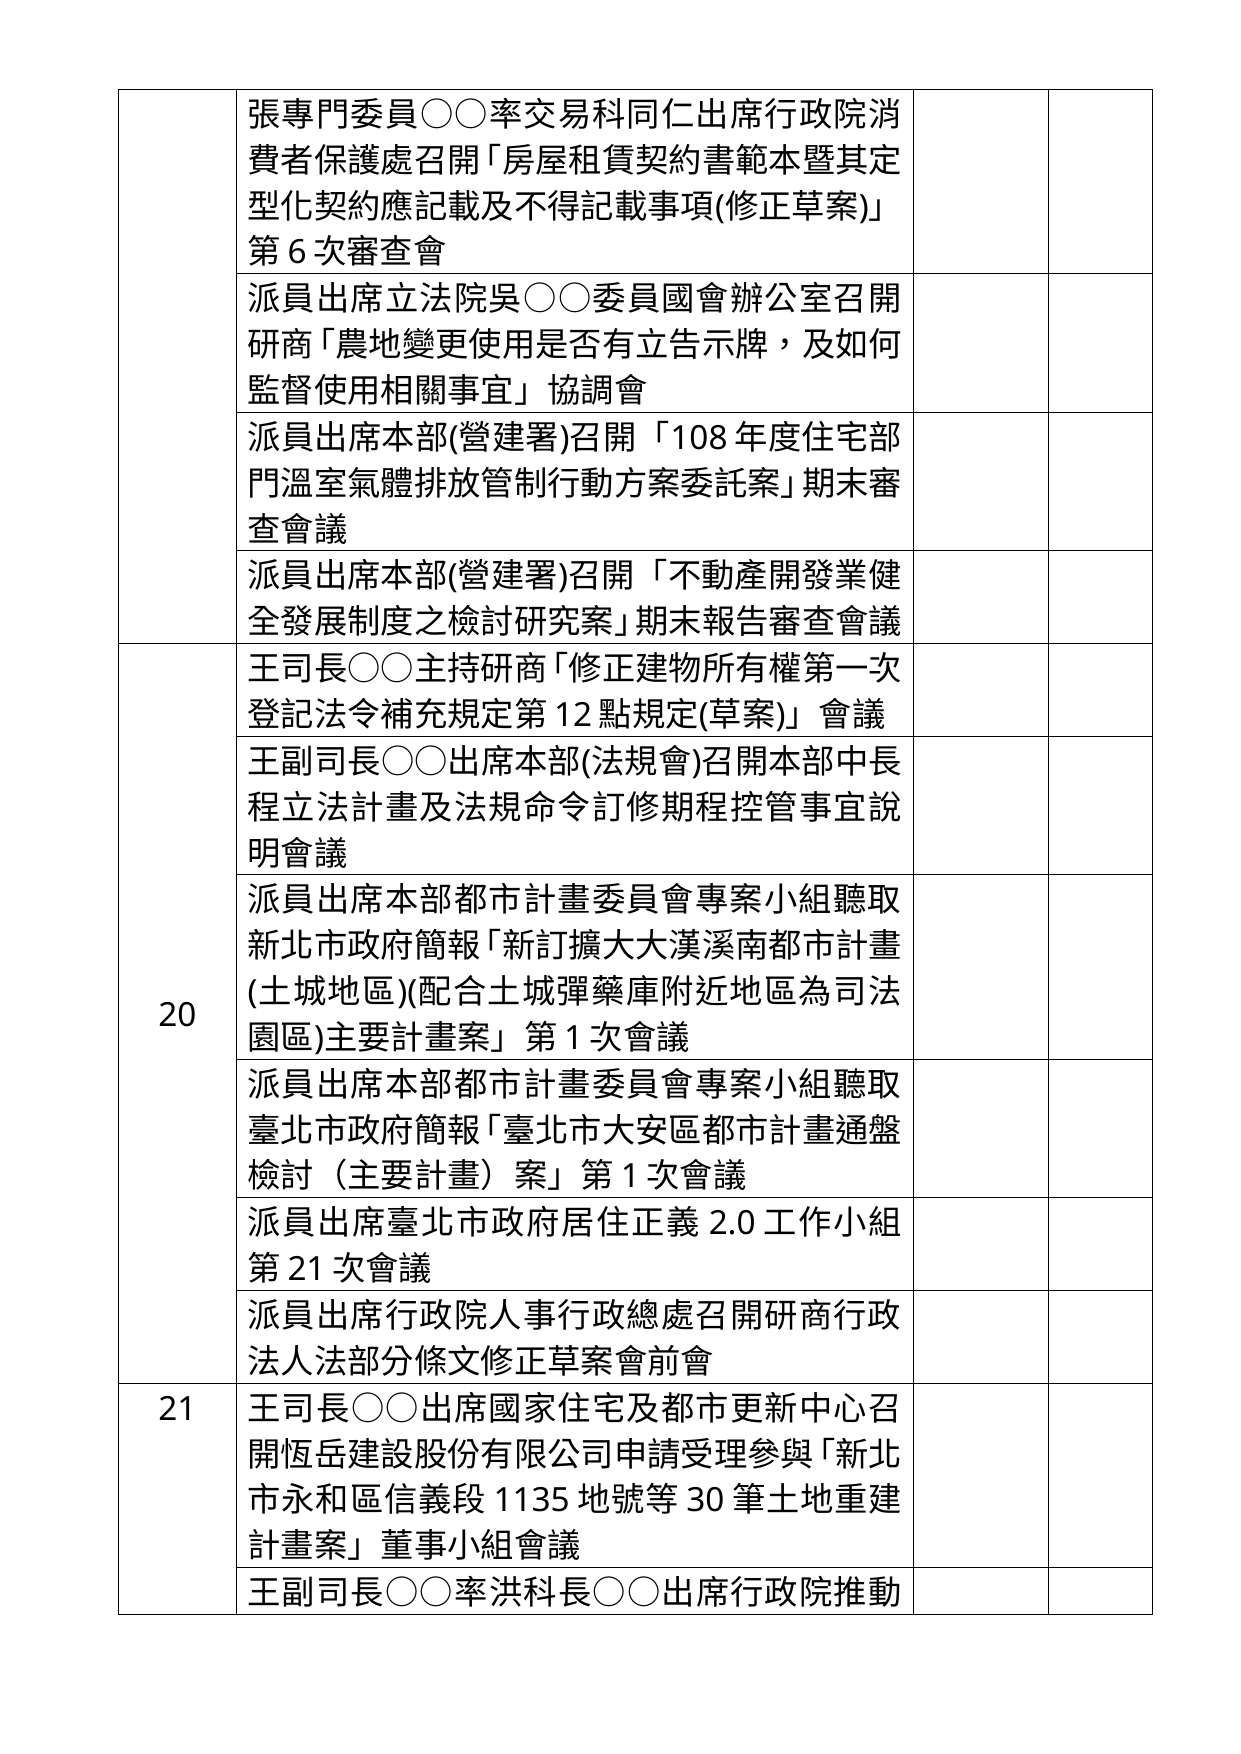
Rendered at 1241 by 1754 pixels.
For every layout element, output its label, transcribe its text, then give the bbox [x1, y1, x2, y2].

table_cell [914, 1198, 1048, 1290]
table_cell 派員出席本部都市計畫委員會專案小組聽取臺北市政府簡報「臺北市大安區都市計畫通盤檢討（主要計畫）案」第1次會議 [237, 1060, 913, 1197]
table_cell [1049, 875, 1152, 1058]
table_cell [914, 875, 1048, 1058]
table_cell [914, 1060, 1048, 1197]
table_cell 派員出席本部(營建署)召開「不動產開發業健全發展制度之檢討研究案」期末報告審查會議 [237, 551, 913, 643]
table_cell [1049, 413, 1152, 550]
table_cell [914, 274, 1048, 412]
table_cell [914, 551, 1048, 643]
table_cell [914, 644, 1048, 736]
table_cell [1049, 737, 1152, 874]
table_cell 派員出席臺北市政府居住正義2.0工作小組第21次會議 [237, 1198, 913, 1290]
table_cell 派員出席本部都市計畫委員會專案小組聽取新北市政府簡報「新訂擴大大漢溪南都市計畫(土城地區)(配合土城彈藥庫附近地區為司法園區)主要計畫案」第1次會議 [237, 875, 913, 1058]
table_cell 21 [119, 1384, 236, 1614]
table_cell [1049, 551, 1152, 643]
table_cell [914, 1384, 1048, 1567]
table_cell 張專門委員○○率交易科同仁出席行政院消費者保護處召開「房屋租賃契約書範本暨其定型化契約應記載及不得記載事項(修正草案)」第6次審查會 [237, 90, 913, 273]
table_cell [1049, 274, 1152, 412]
table_cell 派員出席本部(營建署)召開「108年度住宅部門溫室氣體排放管制行動方案委託案」期末審查會議 [237, 413, 913, 550]
table_cell 王副司長○○出席本部(法規會)召開本部中長程立法計畫及法規命令訂修期程控管事宜說明會議 [237, 737, 913, 874]
table_cell [914, 90, 1048, 273]
table_cell 王司長○○出席國家住宅及都市更新中心召開恆岳建設股份有限公司申請受理參與「新北市永和區信義段1135地號等30筆土地重建計畫案」董事小組會議 [237, 1384, 913, 1567]
table_cell 派員出席行政院人事行政總處召開研商行政法人法部分條文修正草案會前會 [237, 1291, 913, 1382]
table_cell [914, 1568, 1048, 1614]
table_cell [1049, 644, 1152, 736]
table_cell [914, 413, 1048, 550]
table_cell [1049, 1568, 1152, 1614]
table_cell [1049, 1198, 1152, 1290]
table_cell [1049, 1384, 1152, 1567]
table_cell [1049, 1291, 1152, 1382]
table_cell [914, 737, 1048, 874]
table_cell [1049, 90, 1152, 273]
table_cell 王副司長○○率洪科長○○出席行政院推動 [237, 1568, 913, 1614]
table_cell 派員出席立法院吳○○委員國會辦公室召開研商「農地變更使用是否有立告示牌，及如何監督使用相關事宜」協調會 [237, 274, 913, 412]
table_cell [119, 90, 236, 643]
table_cell [1049, 1060, 1152, 1197]
table_cell 20 [119, 644, 236, 1382]
table_cell [914, 1291, 1048, 1382]
table_cell 王司長○○主持研商「修正建物所有權第一次登記法令補充規定第12點規定(草案)」會議 [237, 644, 913, 736]
